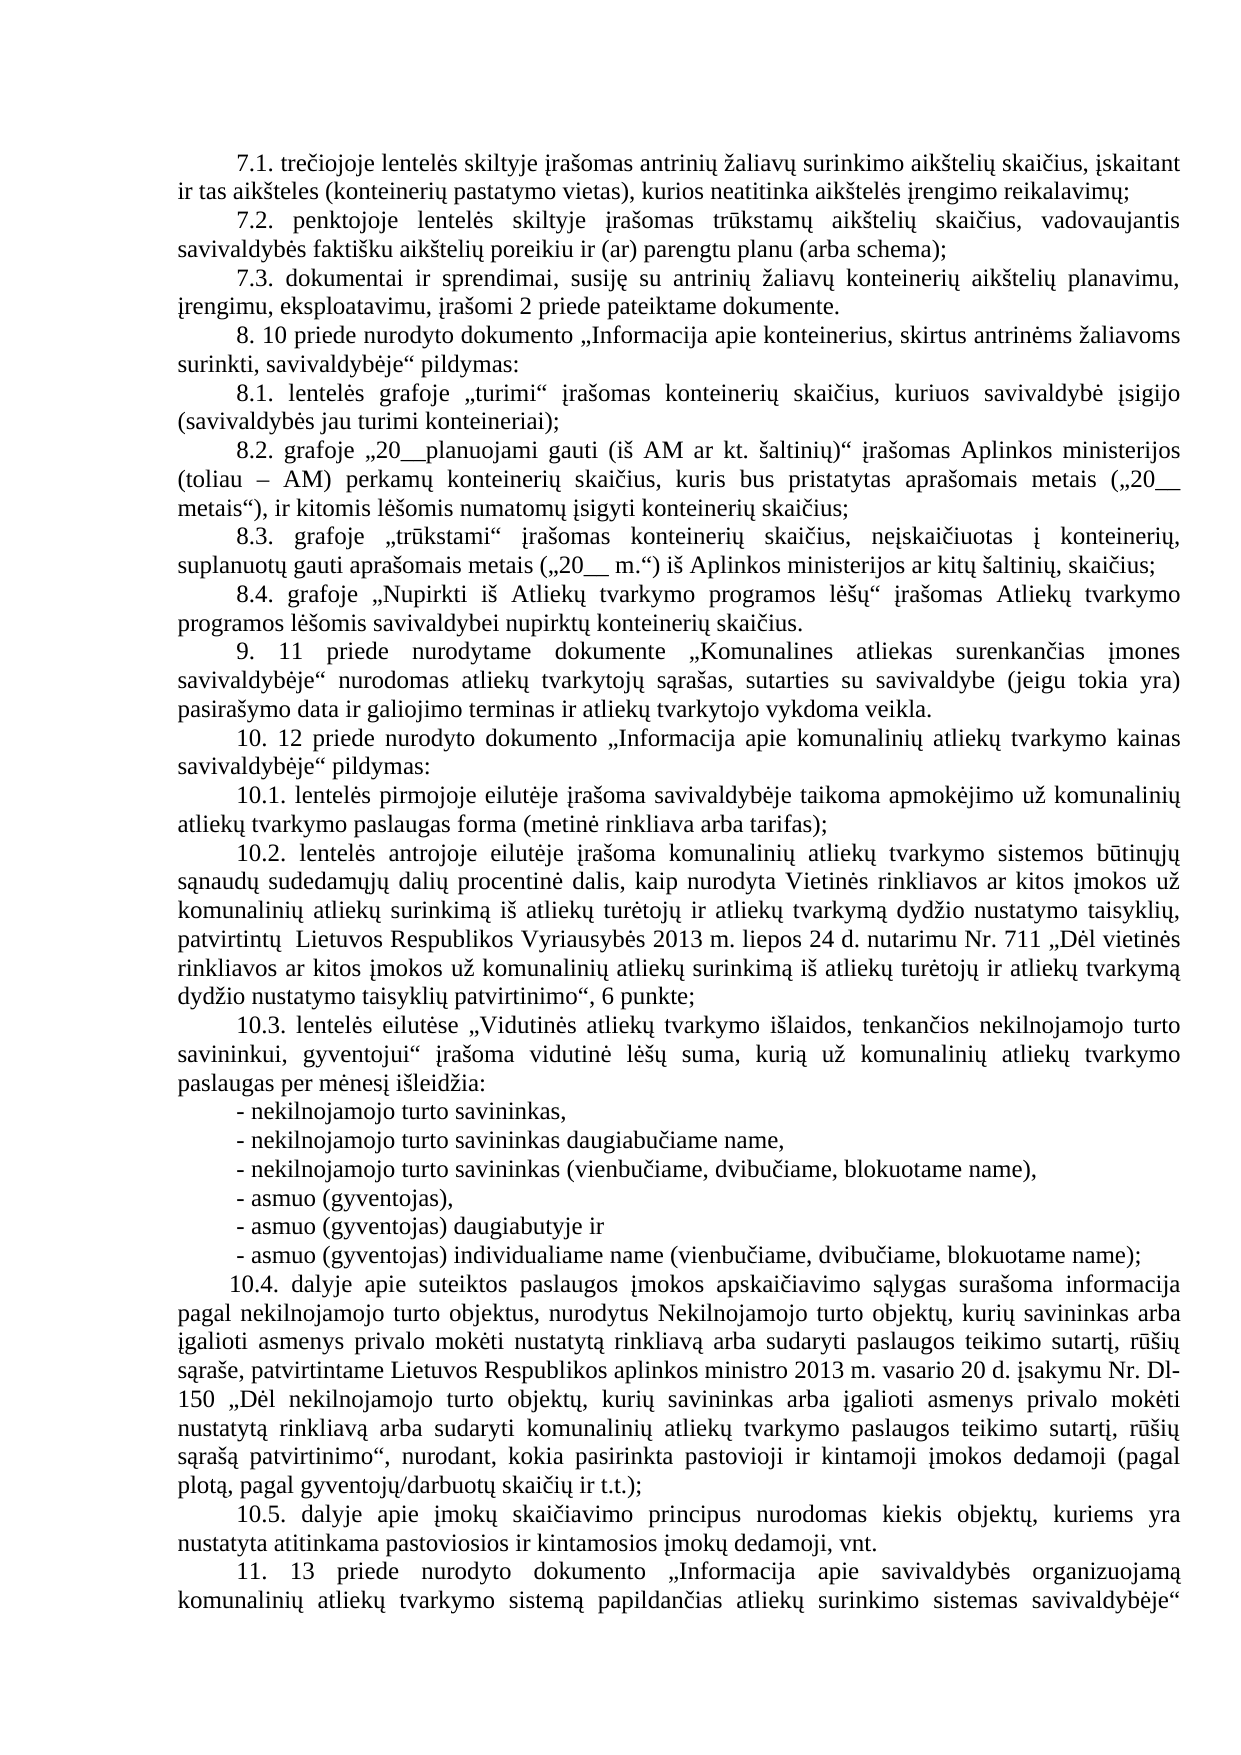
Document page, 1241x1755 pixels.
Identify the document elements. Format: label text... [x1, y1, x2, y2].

text 7.3. dokumentai ir sprendimai, susiję su antrinių žaliavų konteinerių aikštelių planavimu, įrengimu, eksploatavimu, įrašomi 2 priede pateiktame dokumente. [177, 263, 1181, 320]
text 10.4. dalyje apie suteiktos paslaugos įmokos apskaičiavimo sąlygas surašoma informacija pagal nekilnojamojo turto objektus, nurodytus Nekilnojamojo turto objektų, kurių savininkas arba įgalioti asmenys privalo mokėti nustatytą rinkliavą arba sudaryti paslaugos teikimo sutartį, rūšių sąraše, patvirtintame Lietuvos Respublikos aplinkos ministro 2013 m. vasario 20 d. įsakymu Nr. Dl-150 „Dėl nekilnojamojo turto objektų, kurių savininkas arba įgalioti asmenys privalo mokėti nustatytą rinkliavą arba sudaryti komunalinių atliekų tvarkymo paslaugos teikimo sutartį, rūšių sąrašą patvirtinimo“, nurodant, kokia pasirinkta pastovioji ir kintamoji įmokos dedamoji (pagal plotą, pagal gyventojų/darbuotų skaičių ir t.t.); [177, 1269, 1181, 1499]
text 10.3. lentelės eilutėse „Vidutinės atliekų tvarkymo išlaidos, tenkančios nekilnojamojo turto savininkui, gyventojui“ įrašoma vidutinė lėšų suma, kurią už komunalinių atliekų tvarkymo paslaugas per mėnesį išleidžia: [177, 1010, 1181, 1096]
text 10.2. lentelės antrojoje eilutėje įrašoma komunalinių atliekų tvarkymo sistemos būtinųjų sąnaudų sudedamųjų dalių procentinė dalis, kaip nurodyta Vietinės rinkliavos ar kitos įmokos už komunalinių atliekų surinkimą iš atliekų turėtojų ir atliekų tvarkymą dydžio nustatymo taisyklių, patvirtintų Lietuvos Respublikos Vyriausybės 2013 m. liepos 24 d. nutarimu Nr. 711 „Dėl vietinės rinkliavos ar kitos įmokos už komunalinių atliekų surinkimą iš atliekų turėtojų ir atliekų tvarkymą dydžio nustatymo taisyklių patvirtinimo“, 6 punkte; [177, 838, 1181, 1010]
text - asmuo (gyventojas), [177, 1183, 1181, 1211]
text 8.4. grafoje „Nupirkti iš Atliekų tvarkymo programos lėšų“ įrašomas Atliekų tvarkymo programos lėšomis savivaldybei nupirktų konteinerių skaičius. [177, 579, 1181, 636]
text - nekilnojamojo turto savininkas daugiabučiame name, [177, 1125, 1181, 1154]
text 8.2. grafoje „20__planuojami gauti (iš AM ar kt. šaltinių)“ įrašomas Aplinkos ministerijos (toliau – AM) perkamų konteinerių skaičius, kuris bus pristatytas aprašomais metais („20__ metais“), ir kitomis lėšomis numatomų įsigyti konteinerių skaičius; [177, 435, 1181, 521]
text - asmuo (gyventojas) daugiabutyje ir [177, 1211, 1181, 1240]
text 10.1. lentelės pirmojoje eilutėje įrašoma savivaldybėje taikoma apmokėjimo už komunalinių atliekų tvarkymo paslaugas forma (metinė rinkliava arba tarifas); [177, 780, 1181, 838]
text 10.5. dalyje apie įmokų skaičiavimo principus nurodomas kiekis objektų, kuriems yra nustatyta atitinkama pastoviosios ir kintamosios įmokų dedamoji, vnt. [177, 1499, 1181, 1556]
text - asmuo (gyventojas) individualiame name (vienbučiame, dvibučiame, blokuotame name); [177, 1240, 1181, 1269]
text 8.3. grafoje „trūkstami“ įrašomas konteinerių skaičius, neįskaičiuotas į konteinerių, suplanuotų gauti aprašomais metais („20__ m.“) iš Aplinkos ministerijos ar kitų šaltinių, skaičius; [177, 521, 1181, 579]
text 7.2. penktojoje lentelės skiltyje įrašomas trūkstamų aikštelių skaičius, vadovaujantis savivaldybės faktišku aikštelių poreikiu ir (ar) parengtu planu (arba schema); [177, 205, 1181, 263]
text 8. 10 priede nurodyto dokumento „Informacija apie konteinerius, skirtus antrinėms žaliavoms surinkti, savivaldybėje“ pildymas: [177, 320, 1181, 378]
text 8.1. lentelės grafoje „turimi“ įrašomas konteinerių skaičius, kuriuos savivaldybė įsigijo (savivaldybės jau turimi konteineriai); [177, 378, 1181, 435]
text 11. 13 priede nurodyto dokumento „Informacija apie savivaldybės organizuojamą komunalinių atliekų tvarkymo sistemą papildančias atliekų surinkimo sistemas savivaldybėje“ [177, 1556, 1181, 1614]
text 9. 11 priede nurodytame dokumente „Komunalines atliekas surenkančias įmones savivaldybėje“ nurodomas atliekų tvarkytojų sąrašas, sutarties su savivaldybe (jeigu tokia yra) pasirašymo data ir galiojimo terminas ir atliekų tvarkytojo vykdoma veikla. [177, 636, 1181, 723]
text 10. 12 priede nurodyto dokumento „Informacija apie komunalinių atliekų tvarkymo kainas savivaldybėje“ pildymas: [177, 723, 1181, 780]
text 7.1. trečiojoje lentelės skiltyje įrašomas antrinių žaliavų surinkimo aikštelių skaičius, įskaitant ir tas aikšteles (konteinerių pastatymo vietas), kurios neatitinka aikštelės įrengimo reikalavimų; [177, 148, 1181, 205]
text - nekilnojamojo turto savininkas, [177, 1096, 1181, 1125]
text - nekilnojamojo turto savininkas (vienbučiame, dvibučiame, blokuotame name), [177, 1154, 1181, 1183]
